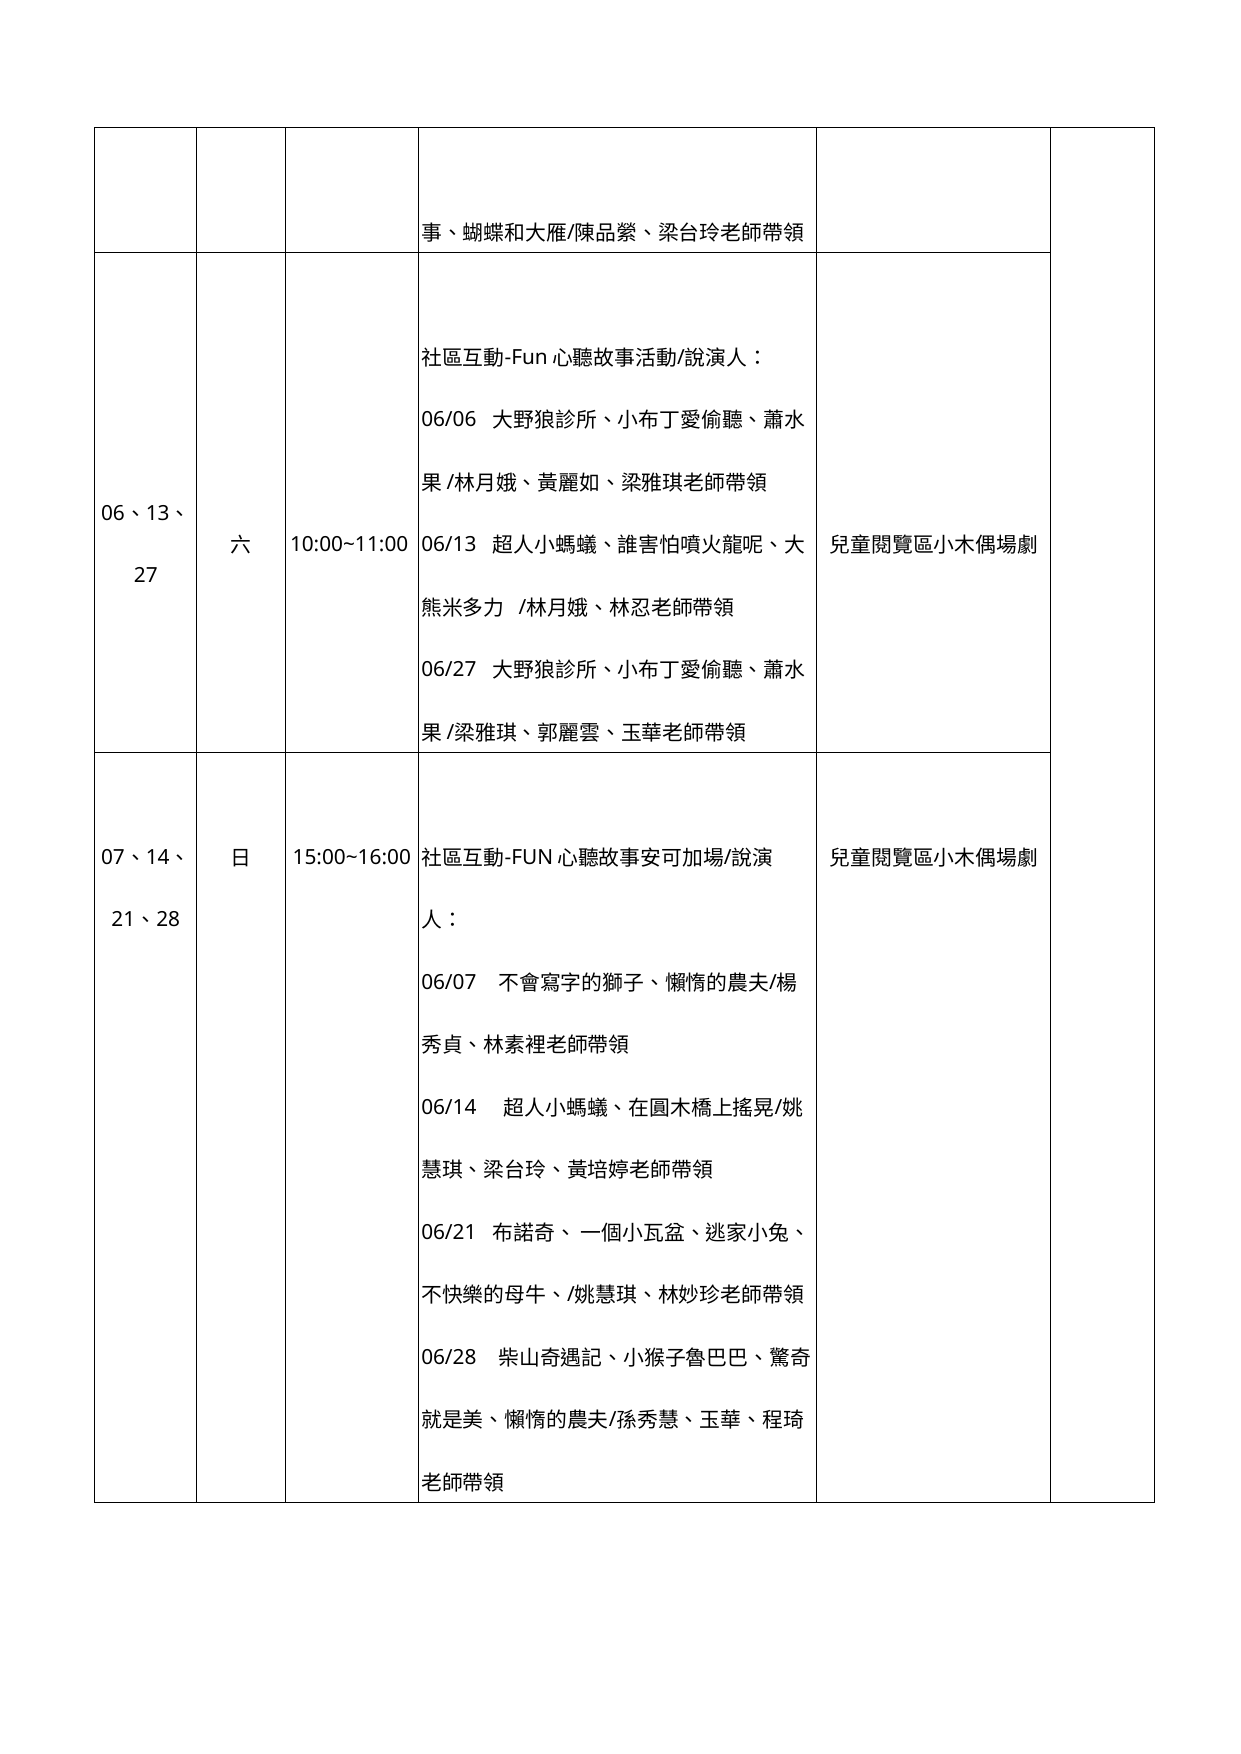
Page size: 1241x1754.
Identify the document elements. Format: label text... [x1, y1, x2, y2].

table_cell 兒童閱覽區小木偶場劇 [817, 753, 1050, 1502]
table_cell 10:00~11:00 [286, 253, 418, 752]
table_cell 06、13、27 [95, 253, 196, 752]
table_cell 日 [197, 753, 285, 1502]
table_cell 事、蝴蝶和大雁/陳品縈、梁台玲老師帶領 [419, 128, 816, 252]
table_cell 六 [197, 253, 285, 752]
table_cell [286, 128, 418, 252]
table_cell [817, 128, 1050, 252]
table_cell [95, 128, 196, 252]
table_cell [197, 128, 285, 252]
table_cell 兒童閱覽區小木偶場劇 [817, 253, 1050, 752]
table_cell 15:00~16:00 [286, 753, 418, 1502]
table_cell 社區互動-Fun心聽故事活動/說演人： 06/06 大野狼診所、小布丁愛偷聽、蕭水果 /林月娥、黃麗如、梁雅琪老師帶領 06/13 超人小螞蟻、誰害怕噴火龍呢、大熊米多力 /林月娥、林忍老師帶領 06/27 大野狼診所、小布丁愛偷聽、蕭水果 /梁雅琪、郭麗雲、玉華老師帶領 [419, 253, 816, 752]
table_cell 社區互動-FUN心聽故事安可加場/說演人： 06/07 不會寫字的獅子、懶惰的農夫/楊秀貞、林素裡老師帶領 06/14 超人小螞蟻、在圓木橋上搖晃/姚慧琪、梁台玲、黃培婷老師帶領 06/21 布諾奇、 一個小瓦盆、逃家小兔、不快樂的母牛、/姚慧琪、林妙珍老師帶領 06/28 柴山奇遇記、小猴子魯巴巴、驚奇就是美、懶惰的農夫/孫秀慧、玉華、程琦老師帶領 [419, 753, 816, 1502]
table_cell 07、14、21、28 [95, 753, 196, 1502]
table_cell [1051, 128, 1154, 1502]
